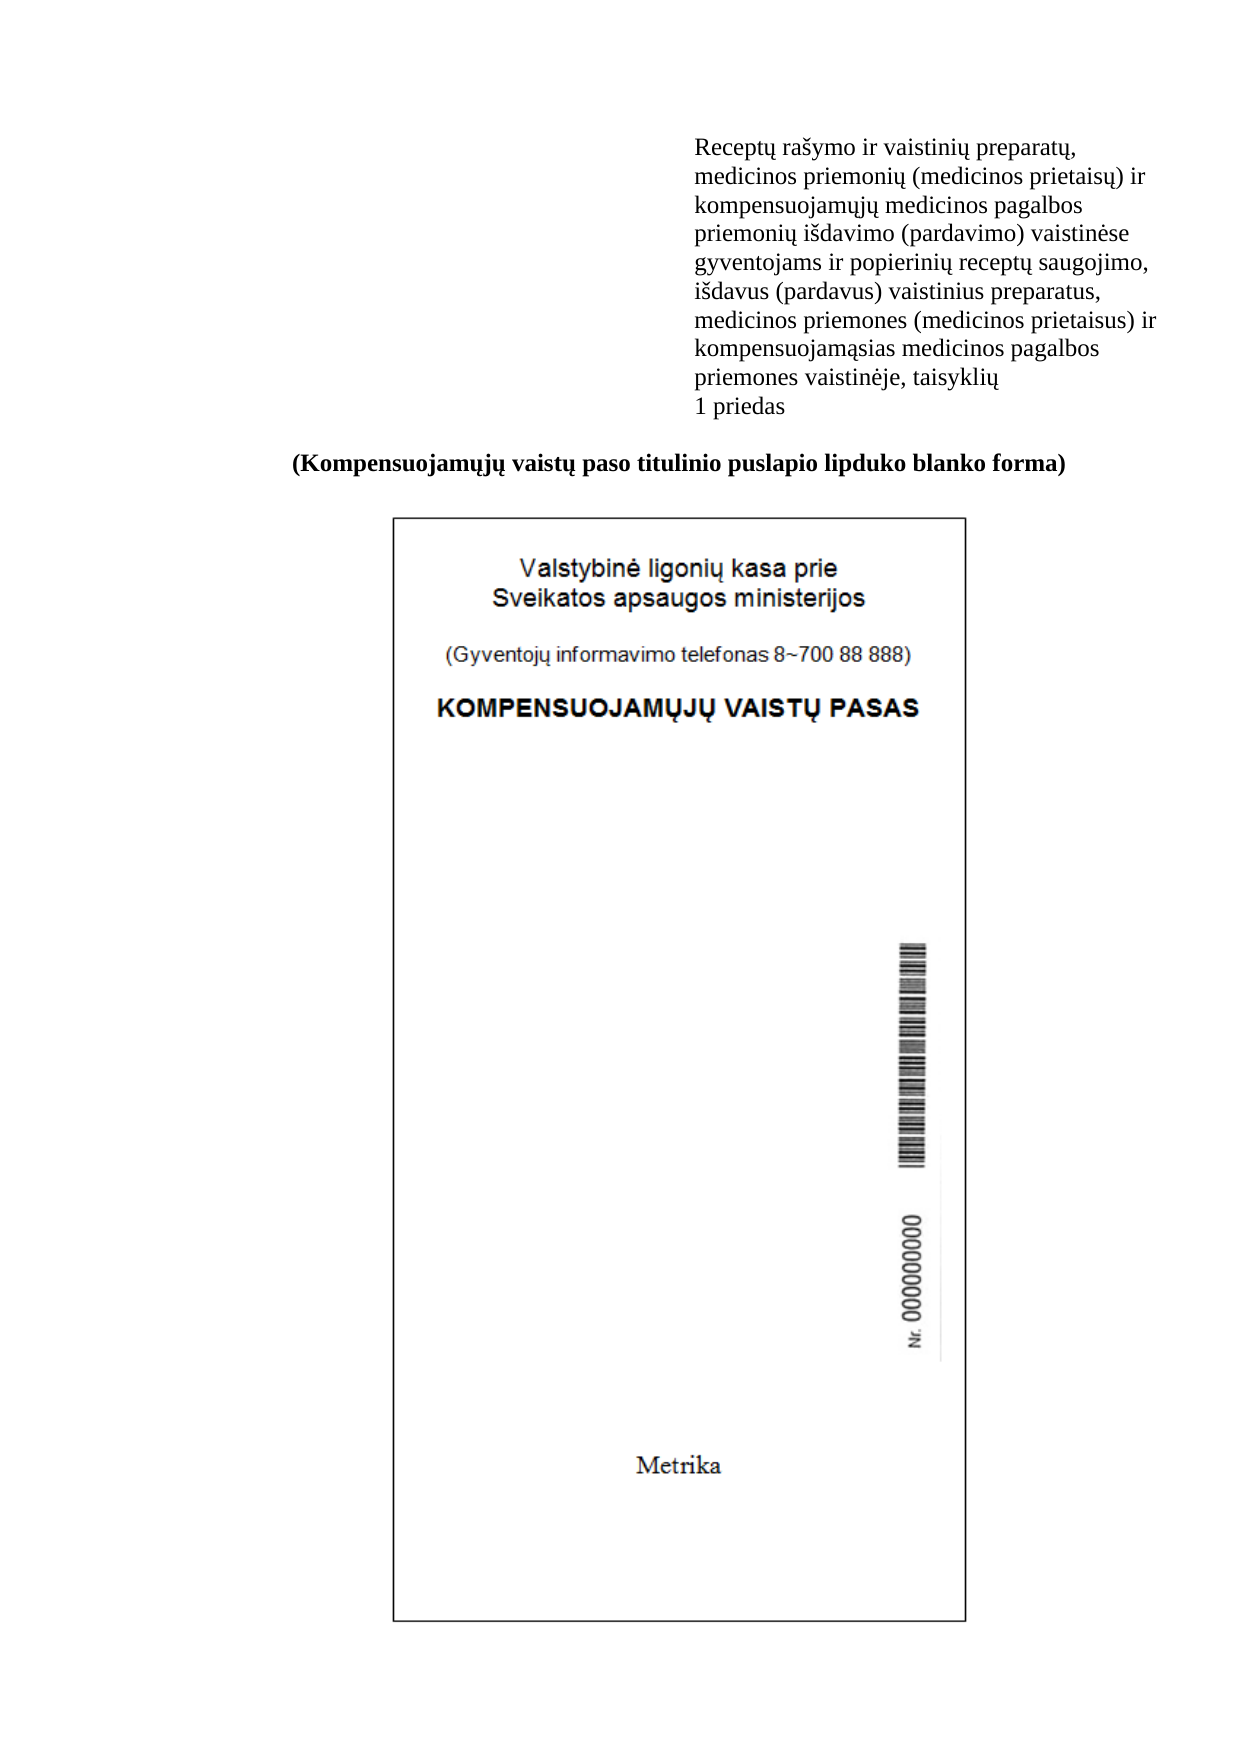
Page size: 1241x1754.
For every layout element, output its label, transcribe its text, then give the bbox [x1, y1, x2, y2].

text Receptų rašymo ir vaistinių preparatų, medicinos priemonių (medicinos prietaisų) ir kompensuojamųjų medicinos pagalbos priemonių išdavimo (pardavimo) vaistinėse gyventojams ir popierinių receptų saugojimo, išdavus (pardavus) vaistinius preparatus, medicinos priemones (medicinos prietaisus) ir kompensuojamąsias medicinos pagalbos priemones vaistinėje, taisyklių [694, 132, 1181, 391]
text (Kompensuojamųjų vaistų paso titulinio puslapio lipduko blanko forma) [177, 448, 1181, 477]
text 1 priedas [694, 391, 1181, 420]
